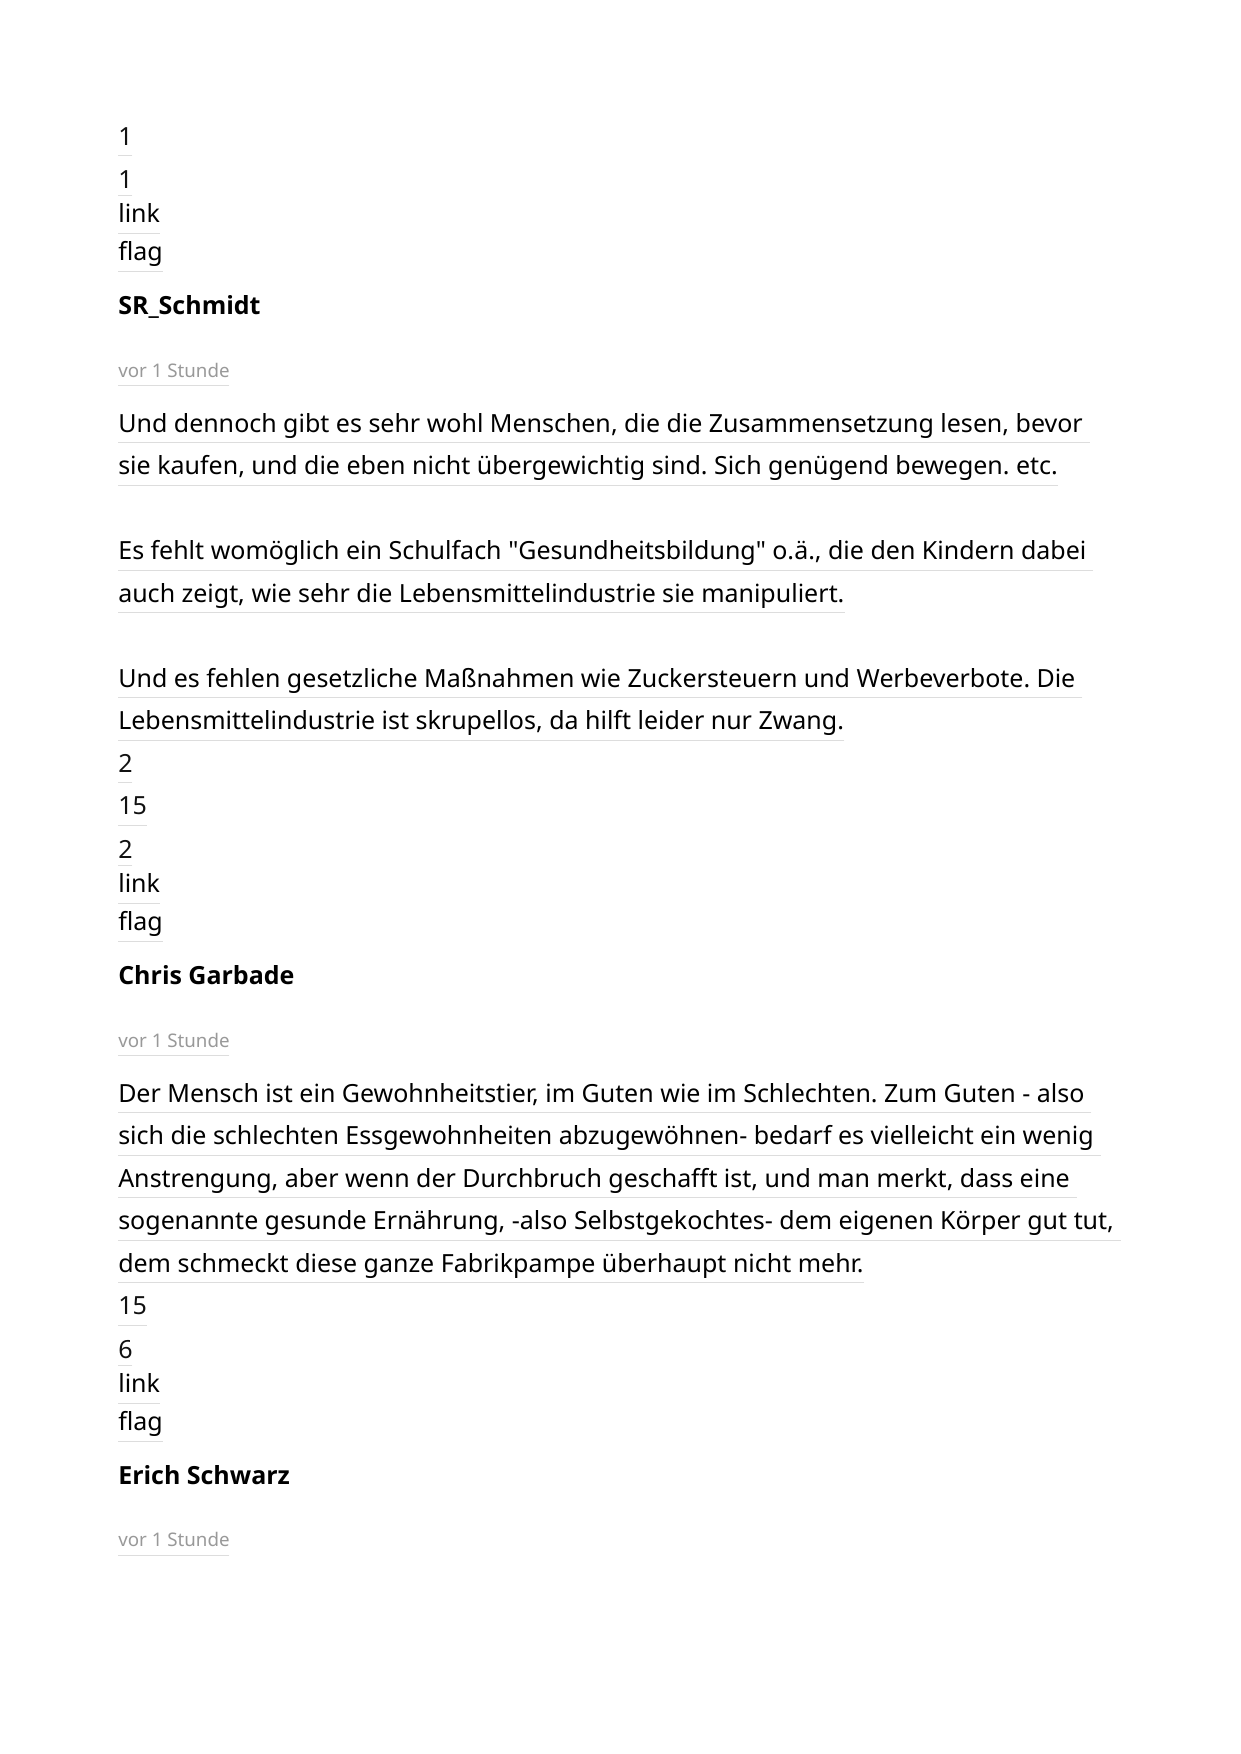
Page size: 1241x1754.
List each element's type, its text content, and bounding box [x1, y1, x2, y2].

text Erich Schwarz [118, 1457, 1122, 1491]
text vor 1 Stunde [118, 357, 1117, 386]
text flag [118, 1404, 1122, 1442]
text 1 [118, 118, 1122, 156]
text SR_Schmidt [118, 288, 1122, 322]
text Und dennoch gibt es sehr wohl Menschen, die die Zusammensetzung lesen, bevor sie kaufen, und die eben nicht übergewichtig sind. Sich genügend bewegen. etc. Es fehlt womöglich ein Schulfach "Gesundheitsbildung" o.ä., die den Kindern dabei auch zeigt, wie sehr die Lebensmittelindustrie sie manipuliert. Und es fehlen gesetzliche Maßnahmen wie Zuckersteuern und Werbeverbote. Die Lebensmittelindustrie ist skrupellos, da hilft leider nur Zwang. [118, 406, 1122, 741]
text 2 [118, 831, 1122, 866]
text 15 [118, 788, 1122, 826]
text Der Mensch ist ein Gewohnheitstier, im Guten wie im Schlechten. Zum Guten - also sich die schlechten Essgewohnheiten abzugewöhnen- bedarf es vielleicht ein wenig Anstrengung, aber wenn der Durchbruch geschafft ist, und man merkt, dass eine sogenannte gesunde Ernährung, -also Selbstgekochtes- dem eigenen Körper gut tut, dem schmeckt diese ganze Fabrikpampe überhaupt nicht mehr. [118, 1075, 1122, 1283]
text 1 [118, 161, 1122, 196]
text vor 1 Stunde [118, 1027, 1117, 1056]
text link [118, 196, 1122, 234]
text link [118, 1366, 1122, 1404]
text flag [118, 234, 1122, 272]
text flag [118, 904, 1122, 942]
text 15 [118, 1288, 1122, 1326]
text 6 [118, 1330, 1122, 1366]
text 2 [118, 746, 1122, 783]
text vor 1 Stunde [118, 1527, 1117, 1556]
text Chris Garbade [118, 957, 1122, 992]
text link [118, 866, 1122, 904]
